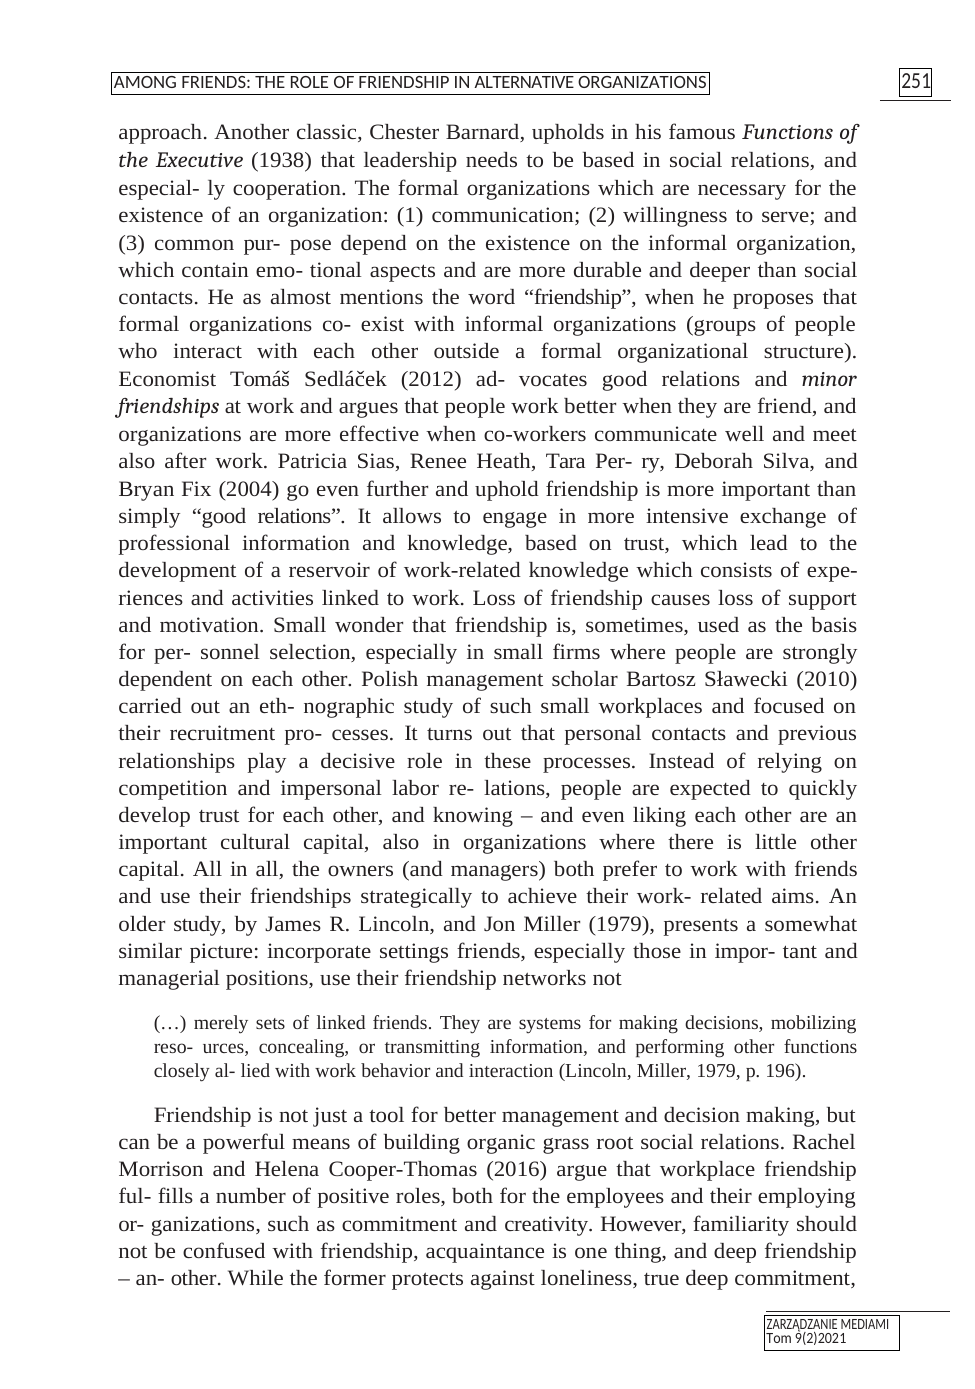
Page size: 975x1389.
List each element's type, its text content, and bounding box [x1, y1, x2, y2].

text Friendship is not just a tool for better management and decision making, but can be a powerful means of building organic grass root social relations. Rachel Morrison and Helena Cooper-Thomas (2016) argue that workplace friendship ful- fills a number of positive roles, both for the employees and their employing or- ganizations, such as commitment and creativity. However, familiarity should not be confused with friendship, acquaintance is one thing, and deep friendship – an- other. While the former protects against loneliness, true deep commitment, self- lessness and devotion are the hallmarks of friendship. It is she who brings a sense [118, 1102, 857, 1290]
text (…) merely sets of linked friends. They are systems for making decisions, mobilizing reso- urces, concealing, or transmitting information, and performing other functions closely al- lied with work behavior and interaction (Lincoln, Miller, 1979, p. 196). [153, 1011, 857, 1082]
text approach. Another classic, Chester Barnard, upholds in his famous Functions of the Executive (1938) that leadership needs to be based in social relations, and especial- ly cooperation. The formal organizations which are necessary for the existence of an organization: (1) communication; (2) willingness to serve; and (3) common pur- pose depend on the existence on the informal organization, which contain emo- tional aspects and are more durable and deeper than social contacts. He as almost mentions the word “friendship”, when he proposes that formal organizations co- exist with informal organizations (groups of people who interact with each other outside a formal organizational structure). Economist Tomáš Sedláček (2012) ad- vocates good relations and minor friendships at work and argues that people work better when they are friend, and organizations are more effective when co-workers communicate well and meet also after work. Patricia Sias, Renee Heath, Tara Per- ry, Deborah Silva, and Bryan Fix (2004) go even further and uphold friendship is more important than simply “good relations”. It allows to engage in more intensive exchange of professional information and knowledge, based on trust, which lead to the development of a reservoir of work-related knowledge which consists of expe- riences and activities linked to work. Loss of friendship causes loss of support and motivation. Small wonder that friendship is, sometimes, used as the basis for per- sonnel selection, especially in small firms where people are strongly dependent on each other. Polish management scholar Bartosz Sławecki (2010) carried out an eth- nographic study of such small workplaces and focused on their recruitment pro- cesses. It turns out that personal contacts and previous relationships play a decisive role in these processes. Instead of relying on competition and impersonal labor re- lations, people are expected to quickly develop trust for each other, and knowing – and even liking each other are an important cultural capital, also in organizations where there is little other capital. All in all, the owners (and managers) both prefer to work with friends and use their friendships strategically to achieve their work- related aims. An older study, by James R. Lincoln, and Jon Miller (1979), presents a somewhat similar picture: incorporate settings friends, especially those in impor- tant and managerial positions, use their friendship networks not [118, 119, 857, 990]
